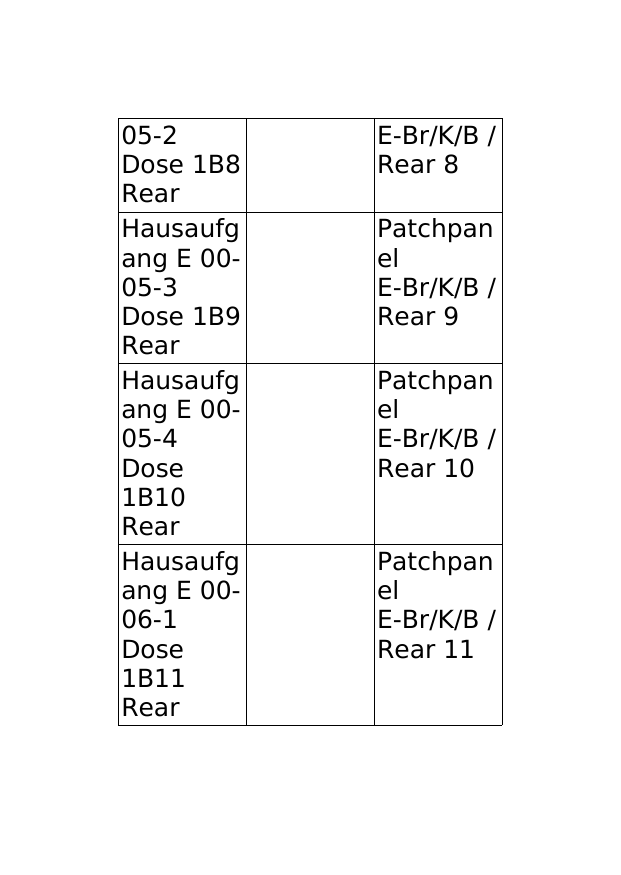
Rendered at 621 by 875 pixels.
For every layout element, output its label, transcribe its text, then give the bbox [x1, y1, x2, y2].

table_cell Patchpanel E-Br/K/B / Rear 11 [375, 545, 502, 725]
table_cell Hausaufgang E 00-06-1 Dose 1B11 Rear [119, 545, 246, 725]
table_cell Patchpanel E-Br/K/B / Rear 10 [375, 364, 502, 544]
table_cell Patchpanel E-Br/K/B / Rear 9 [375, 213, 502, 363]
table_cell 05-2 Dose 1B8 Rear [119, 119, 246, 212]
table_cell [247, 364, 374, 544]
table_cell Hausaufgang E 00-05-3 Dose 1B9 Rear [119, 213, 246, 363]
table_cell E-Br/K/B / Rear 8 [375, 119, 502, 212]
table_cell [247, 119, 374, 212]
table_cell [247, 545, 374, 725]
table_cell [247, 213, 374, 363]
table_cell Hausaufgang E 00-05-4 Dose 1B10 Rear [119, 364, 246, 544]
